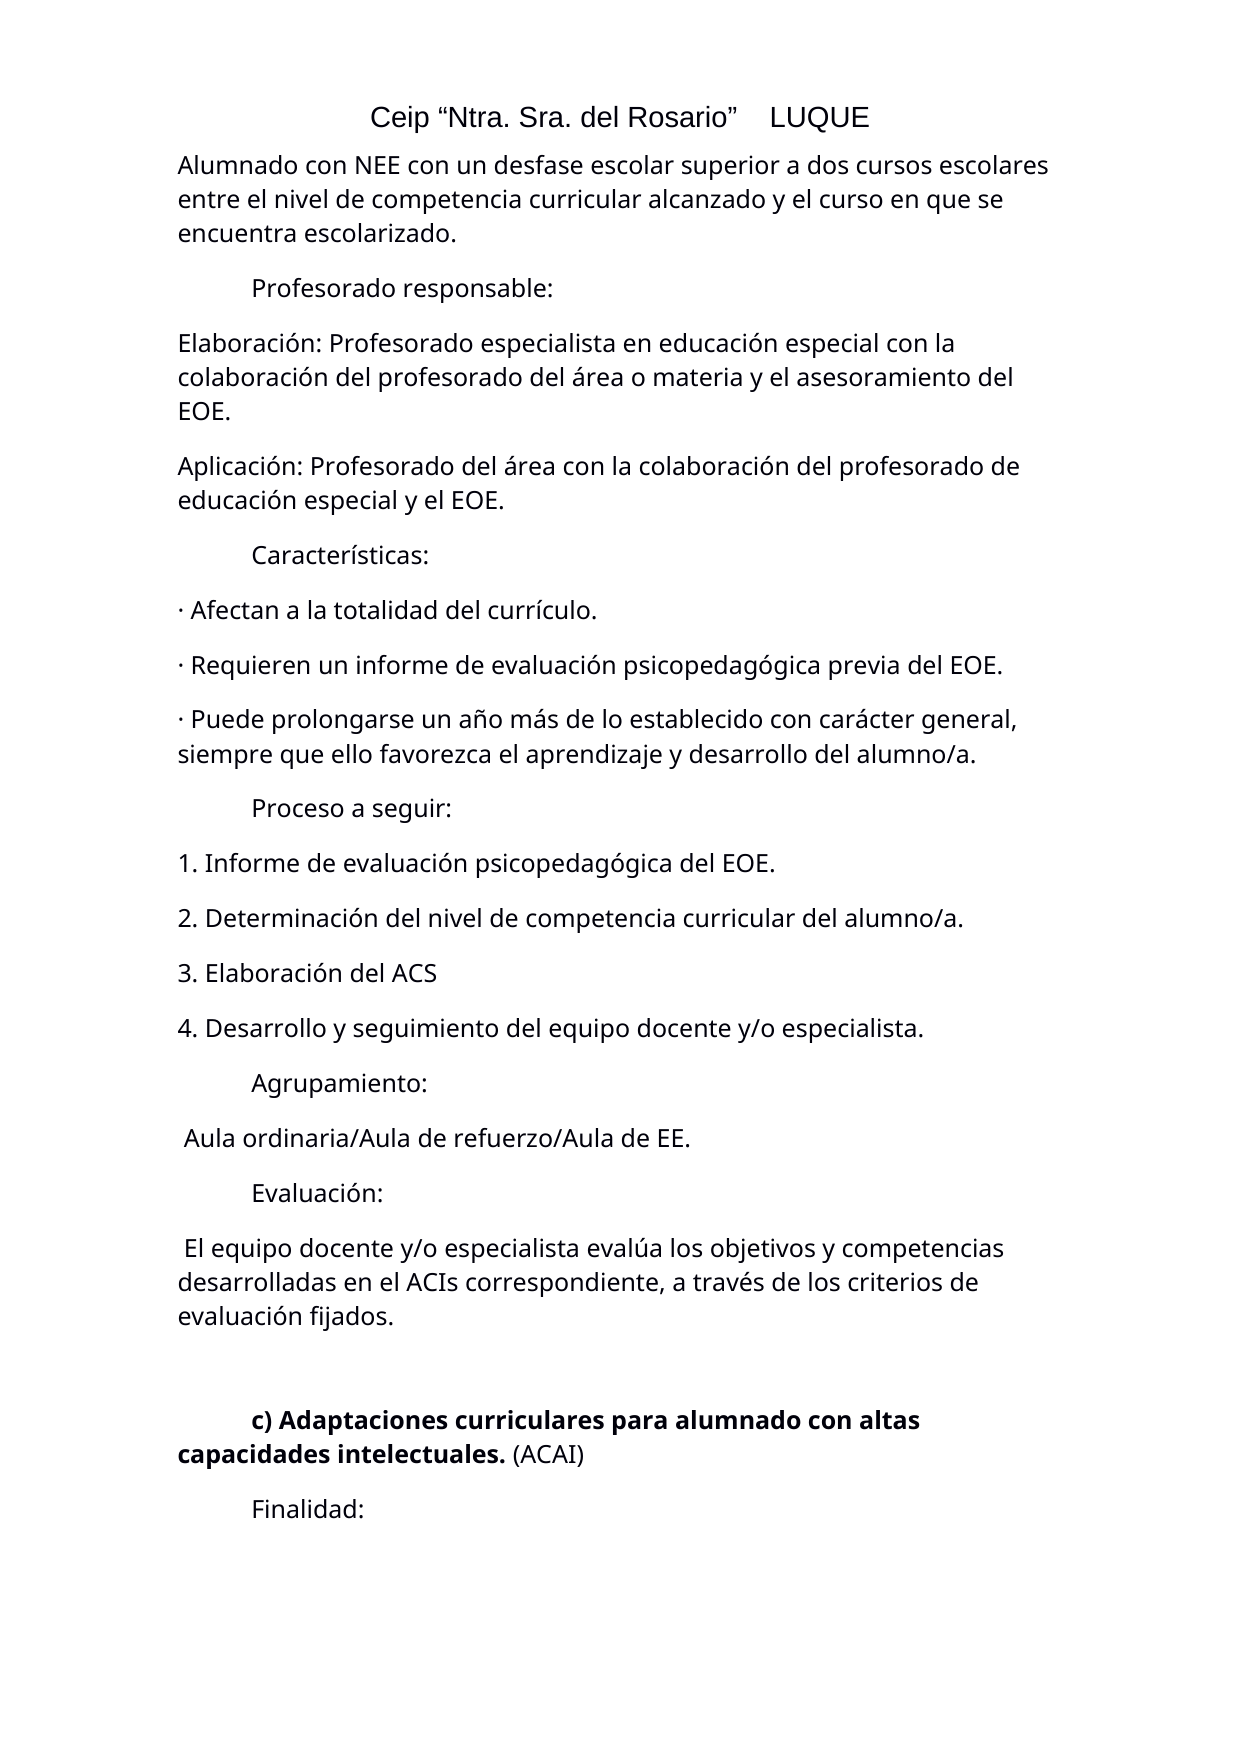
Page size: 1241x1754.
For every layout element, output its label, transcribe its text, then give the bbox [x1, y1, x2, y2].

text 3. Elaboración del ACS [177, 956, 1063, 990]
text 4. Desarrollo y seguimiento del equipo docente y/o especialista. [177, 1011, 1063, 1045]
text · Puede prolongarse un año más de lo establecido con carácter general, siempre que ello favorezca el aprendizaje y desarrollo del alumno/a. [177, 702, 1063, 770]
text 2. Determinación del nivel de competencia curricular del alumno/a. [177, 901, 1063, 935]
text Finalidad: [177, 1492, 1063, 1526]
text · Requieren un informe de evaluación psicopedagógica previa del EOE. [177, 647, 1063, 681]
text Evaluación: [177, 1175, 1063, 1209]
text Características: [177, 537, 1063, 572]
text c) Adaptaciones curriculares para alumnado con altas capacidades intelectuales. (ACAI) [177, 1403, 1063, 1471]
text Proceso a seguir: [177, 791, 1063, 825]
text · Afectan a la totalidad del currículo. [177, 592, 1063, 626]
text El equipo docente y/o especialista evalúa los objetivos y competencias desarrolladas en el ACIs correspondiente, a través de los criterios de evaluación fijados. [177, 1230, 1063, 1332]
text Agrupamiento: [177, 1066, 1063, 1100]
text Profesorado responsable: [177, 271, 1063, 305]
text Aplicación: Profesorado del área con la colaboración del profesorado de educación especial y el EOE. [177, 448, 1063, 517]
text Aula ordinaria/Aula de refuerzo/Aula de EE. [177, 1121, 1063, 1154]
text 1. Informe de evaluación psicopedagógica del EOE. [177, 846, 1063, 880]
text Alumnado con NEE con un desfase escolar superior a dos cursos escolares entre el nivel de competencia curricular alcanzado y el curso en que se encuentra escolarizado. [177, 148, 1063, 250]
text Elaboración: Profesorado especialista en educación especial con la colaboración del profesorado del área o materia y el asesoramiento del EOE. [177, 326, 1063, 428]
